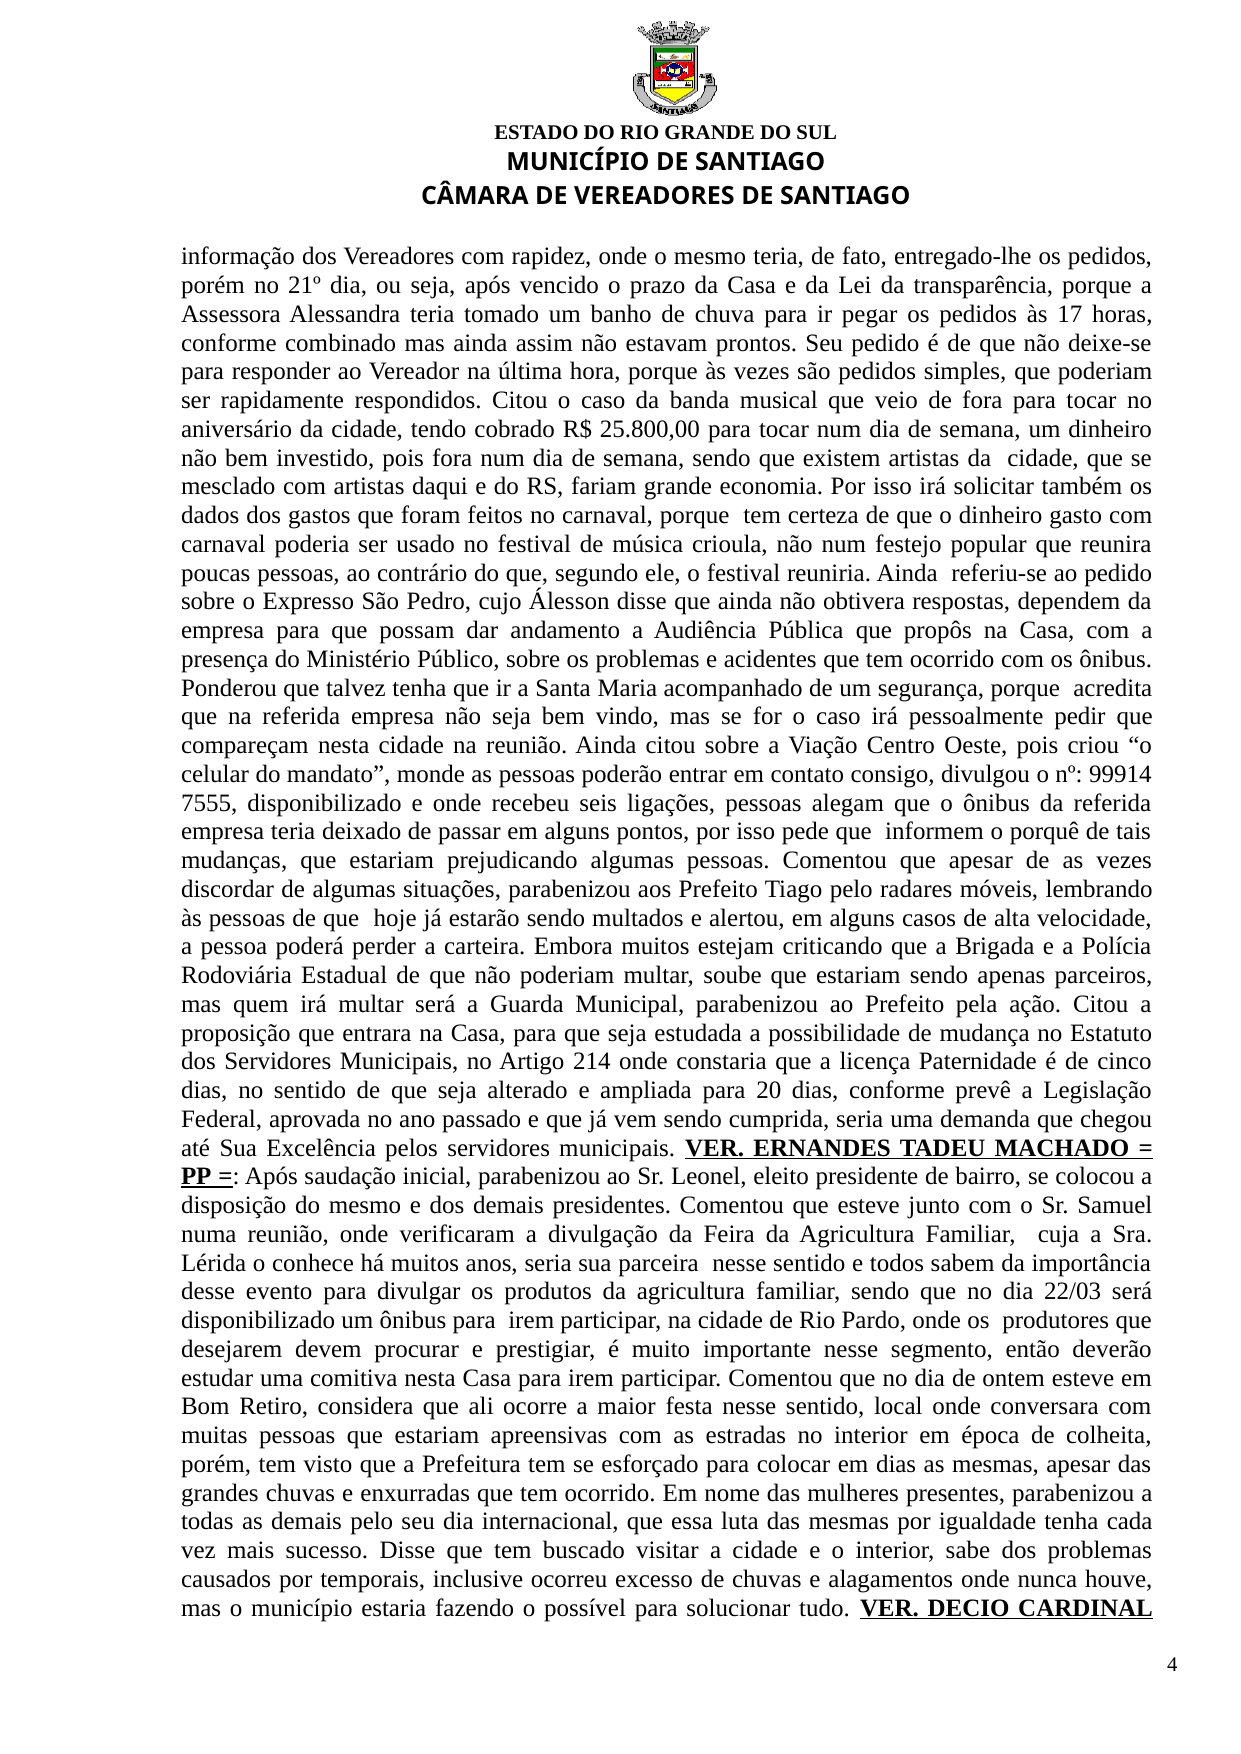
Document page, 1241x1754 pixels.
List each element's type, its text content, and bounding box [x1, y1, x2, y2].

list informação dos Vereadores com rapidez, onde o mesmo teria, de fato, entregado-lhe os pedidos, porém no 21º dia, ou seja, após vencido o prazo da Casa e da Lei da transparência, porque a Assessora Alessandra teria tomado um banho de chuva para ir pegar os pedidos às 17 horas, conforme combinado mas ainda assim não estavam prontos. Seu pedido é de que não deixe-se para responder ao Vereador na última hora, porque às vezes são pedidos simples, que poderiam ser rapidamente respondidos. Citou o caso da banda musical que veio de fora para tocar no aniversário da cidade, tendo cobrado R$ 25.800,00 para tocar num dia de semana, um dinheiro não bem investido, pois fora num dia de semana, sendo que existem artistas da cidade, que se mesclado com artistas daqui e do RS, fariam grande economia. Por isso irá solicitar também os dados dos gastos que foram feitos no carnaval, porque tem certeza de que o dinheiro gasto com carnaval poderia ser usado no festival de música crioula, não num festejo popular que reunira poucas pessoas, ao contrário do que, segundo ele, o festival reuniria. Ainda referiu-se ao pedido sobre o Expresso São Pedro, cujo Álesson disse que ainda não obtivera respostas, dependem da empresa para que possam dar andamento a Audiência Pública que propôs na Casa, com a presença do Ministério Público, sobre os problemas e acidentes que tem ocorrido com os ônibus. Ponderou que talvez tenha que ir a Santa Maria acompanhado de um segurança, porque acredita que na referida empresa não seja bem vindo, mas se for o caso irá pessoalmente pedir que compareçam nesta cidade na reunião. Ainda citou sobre a Viação Centro Oeste, pois criou “o celular do mandato”, monde as pessoas poderão entrar em contato consigo, divulgou o nº: 99914 7555, disponibilizado e onde recebeu seis ligações, pessoas alegam que o ônibus da referida empresa teria deixado de passar em alguns pontos, por isso pede que informem o porquê de tais mudanças, que estariam prejudicando algumas pessoas. Comentou que apesar de as vezes discordar de algumas situações, parabenizou aos Prefeito Tiago pelo radares móveis, lembrando às pessoas de que hoje já estarão sendo multados e alertou, em alguns casos de alta velocidade, a pessoa poderá perder a carteira. Embora muitos estejam criticando que a Brigada e a Polícia Rodoviária Estadual de que não poderiam multar, soube que estariam sendo apenas parceiros, mas quem irá multar será a Guarda Municipal, parabenizou ao Prefeito pela ação. Citou a proposição que entrara na Casa, para que seja estudada a possibilidade de mudança no Estatuto dos Servidores Municipais, no Artigo 214 onde constaria que a licença Paternidade é de cinco dias, no sentido de que seja alterado e ampliada para 20 dias, conforme prevê a Legislação Federal, aprovada no ano passado e que já vem sendo cumprida, seria uma demanda que chegou até Sua Excelência pelos servidores municipais. VER. ERNANDES TADEU MACHADO = PP =: Após saudação inicial, parabenizou ao Sr. Leonel, eleito presidente de bairro, se colocou a disposição do mesmo e dos demais presidentes. Comentou que esteve junto com o Sr. Samuel numa reunião, onde verificaram a divulgação da Feira da Agricultura Familiar, cuja a Sra. Lérida o conhece há muitos anos, seria sua parceira nesse sentido e todos sabem da importância desse evento para divulgar os produtos da agricultura familiar, sendo que no dia 22/03 será disponibilizado um ônibus para irem participar, na cidade de Rio Pardo, onde os produtores que desejarem devem procurar e prestigiar, é muito importante nesse segmento, então deverão estudar uma comitiva nesta Casa para irem participar. Comentou que no dia de ontem esteve em Bom Retiro, considera que ali ocorre a maior festa nesse sentido, local onde conversara com muitas pessoas que estariam apreensivas com as estradas no interior em época de colheita, porém, tem visto que a Prefeitura tem se esforçado para colocar em dias as mesmas, apesar das grandes chuvas e enxurradas que tem ocorrido. Em nome das mulheres presentes, parabenizou a todas as demais pelo seu dia internacional, que essa luta das mesmas por igualdade tenha cada vez mais sucesso. Disse que tem buscado visitar a cidade e o interior, sabe dos problemas causados por temporais, inclusive ocorreu excesso de chuvas e alagamentos onde nunca houve, mas o município estaria fazendo o possível para solucionar tudo. VER. DECIO CARDINAL [143, 241, 1153, 1621]
